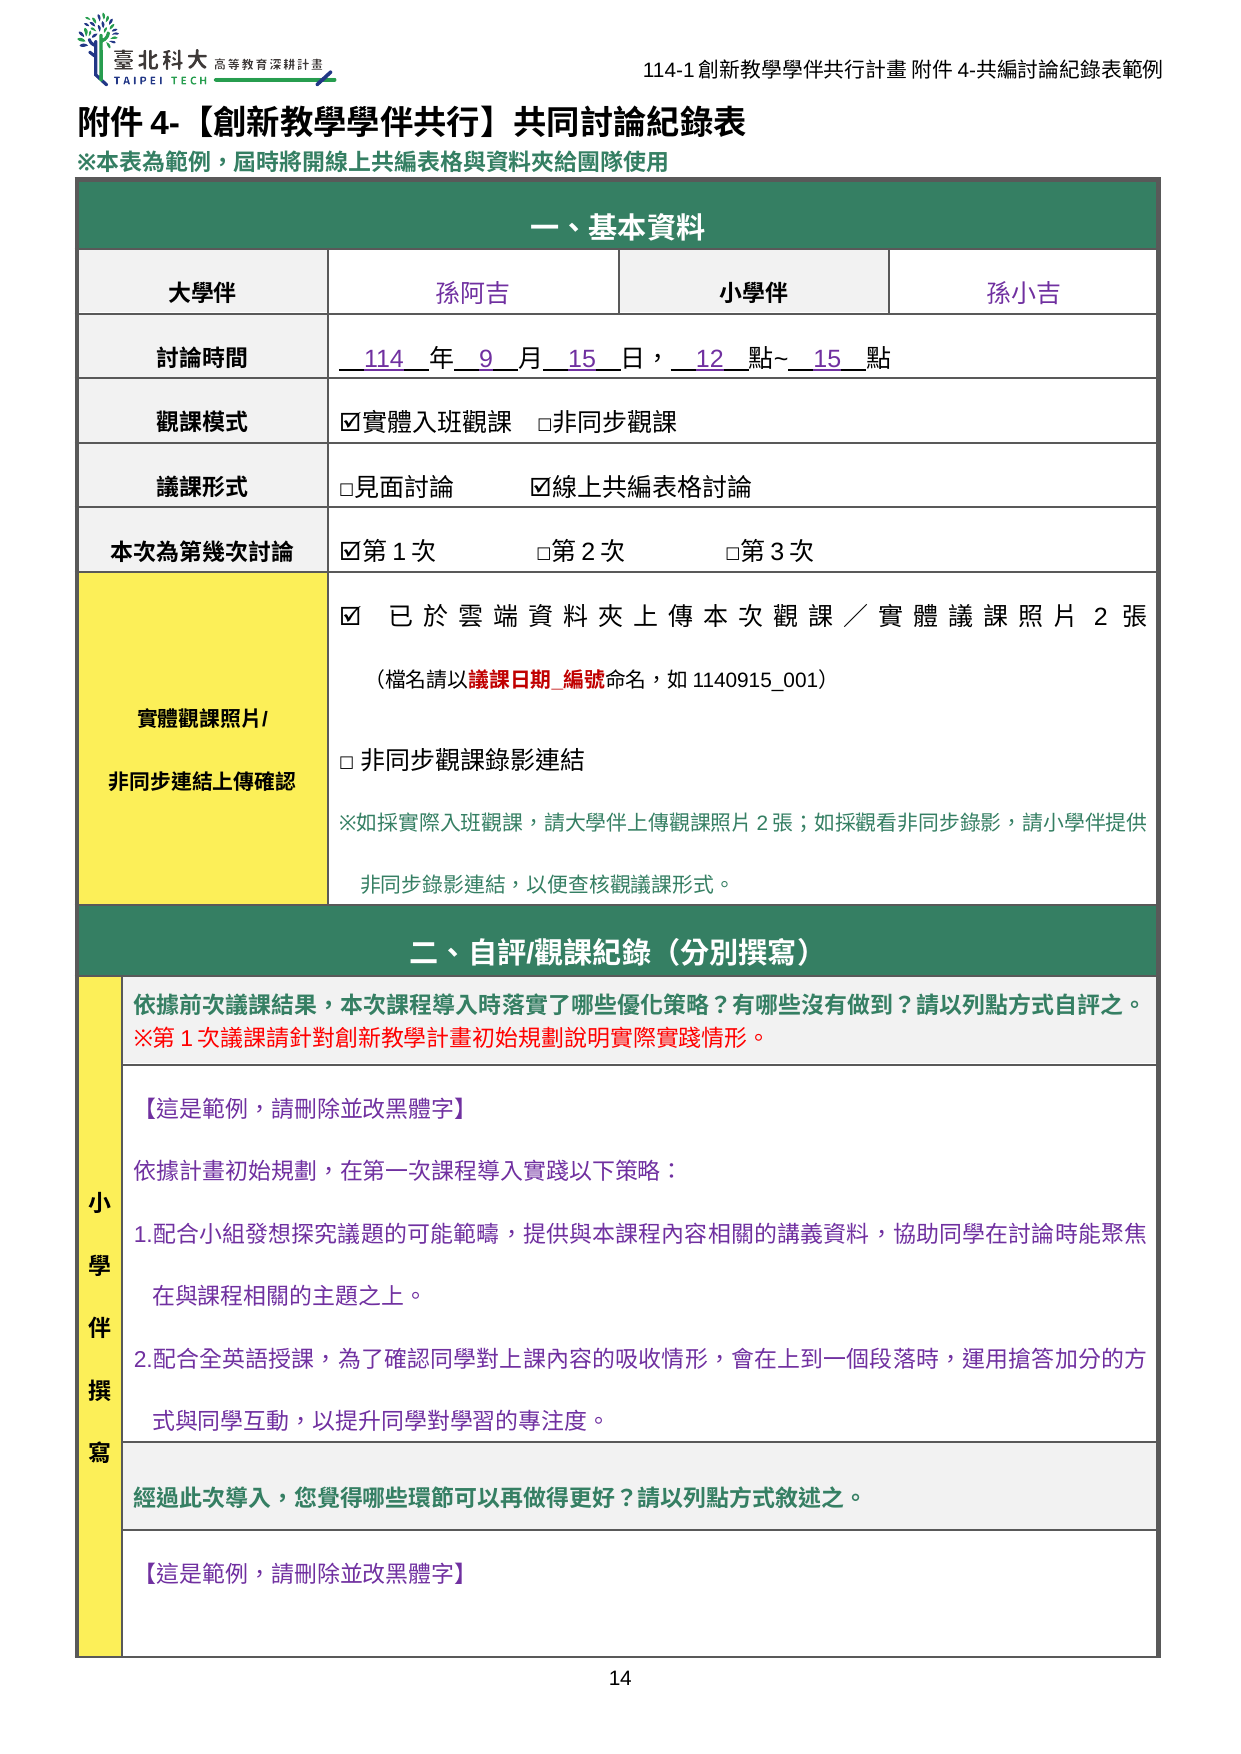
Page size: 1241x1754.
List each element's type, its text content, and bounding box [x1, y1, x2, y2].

text ※本表為範例，屆時將開線上共編表格與資料夾給團隊使用 [77, 144, 1163, 177]
table_cell  已於雲端資料夾上傳本次觀課／實體議課照片2張 （檔名請以議課日期_編號命名，如1140915_001） ☐ 非同步觀課錄影連結 ※如採實際入班觀課，請大學伴上傳觀課照片2張；如採觀看非同步錄影，請小學伴提供非同步錄影連結，以便查核觀議課形式。 [329, 573, 1156, 904]
table_cell 議課形式 [79, 444, 327, 506]
table_cell 實體入班觀課 ☐非同步觀課 [329, 379, 1156, 442]
table_cell 孫阿吉 [329, 250, 618, 312]
table_cell 【這是範例，請刪除並改黑體字】 依據計畫初始規劃，在第一次課程導入實踐以下策略： 1.配合小組發想探究議題的可能範疇，提供與本課程內容相關的講義資料，協助同學在討論時能聚焦在與課程相關的主題之上。 2.配合全英語授課，為了確認同學對上課內容的吸收情形，會在上到一個段落時，運用搶答加分的方式與同學互動，以提升同學對學習的專注度。 [123, 1066, 1156, 1441]
table_cell 本次為第幾次討論 [79, 508, 327, 571]
table_cell 小學伴撰寫 [79, 977, 121, 1656]
table_cell 觀課模式 [79, 379, 327, 442]
table_cell 114 年 9 月 15 日， 12 點~ 15 點 [329, 315, 1156, 377]
table_cell 經過此次導入，您覺得哪些環節可以再做得更好？請以列點方式敘述之。 [123, 1443, 1156, 1529]
table_cell ☐見面討論 線上共編表格討論 [329, 444, 1156, 506]
table_cell 依據前次議課結果，本次課程導入時落實了哪些優化策略？有哪些沒有做到？請以列點方式自評之。 ※第1次議課請針對創新教學計畫初始規劃說明實際實踐情形。 [123, 977, 1156, 1063]
table_cell 二、自評/觀課紀錄（分別撰寫） [79, 906, 1156, 975]
table_cell 孫小吉 [890, 250, 1156, 312]
text 附件4-【創新教學學伴共行】共同討論紀錄表 [77, 96, 1163, 144]
table_cell 大學伴 [79, 250, 327, 312]
table_cell 實體觀課照片/ 非同步連結上傳確認 [79, 573, 327, 904]
table_cell 【這是範例，請刪除並改黑體字】 [123, 1531, 1156, 1656]
table_cell 第1次 ☐第2次 ☐第3次 [329, 508, 1156, 571]
table_header 一、基本資料 [79, 182, 1156, 248]
table_cell 討論時間 [79, 315, 327, 377]
table_cell 小學伴 [620, 250, 888, 312]
